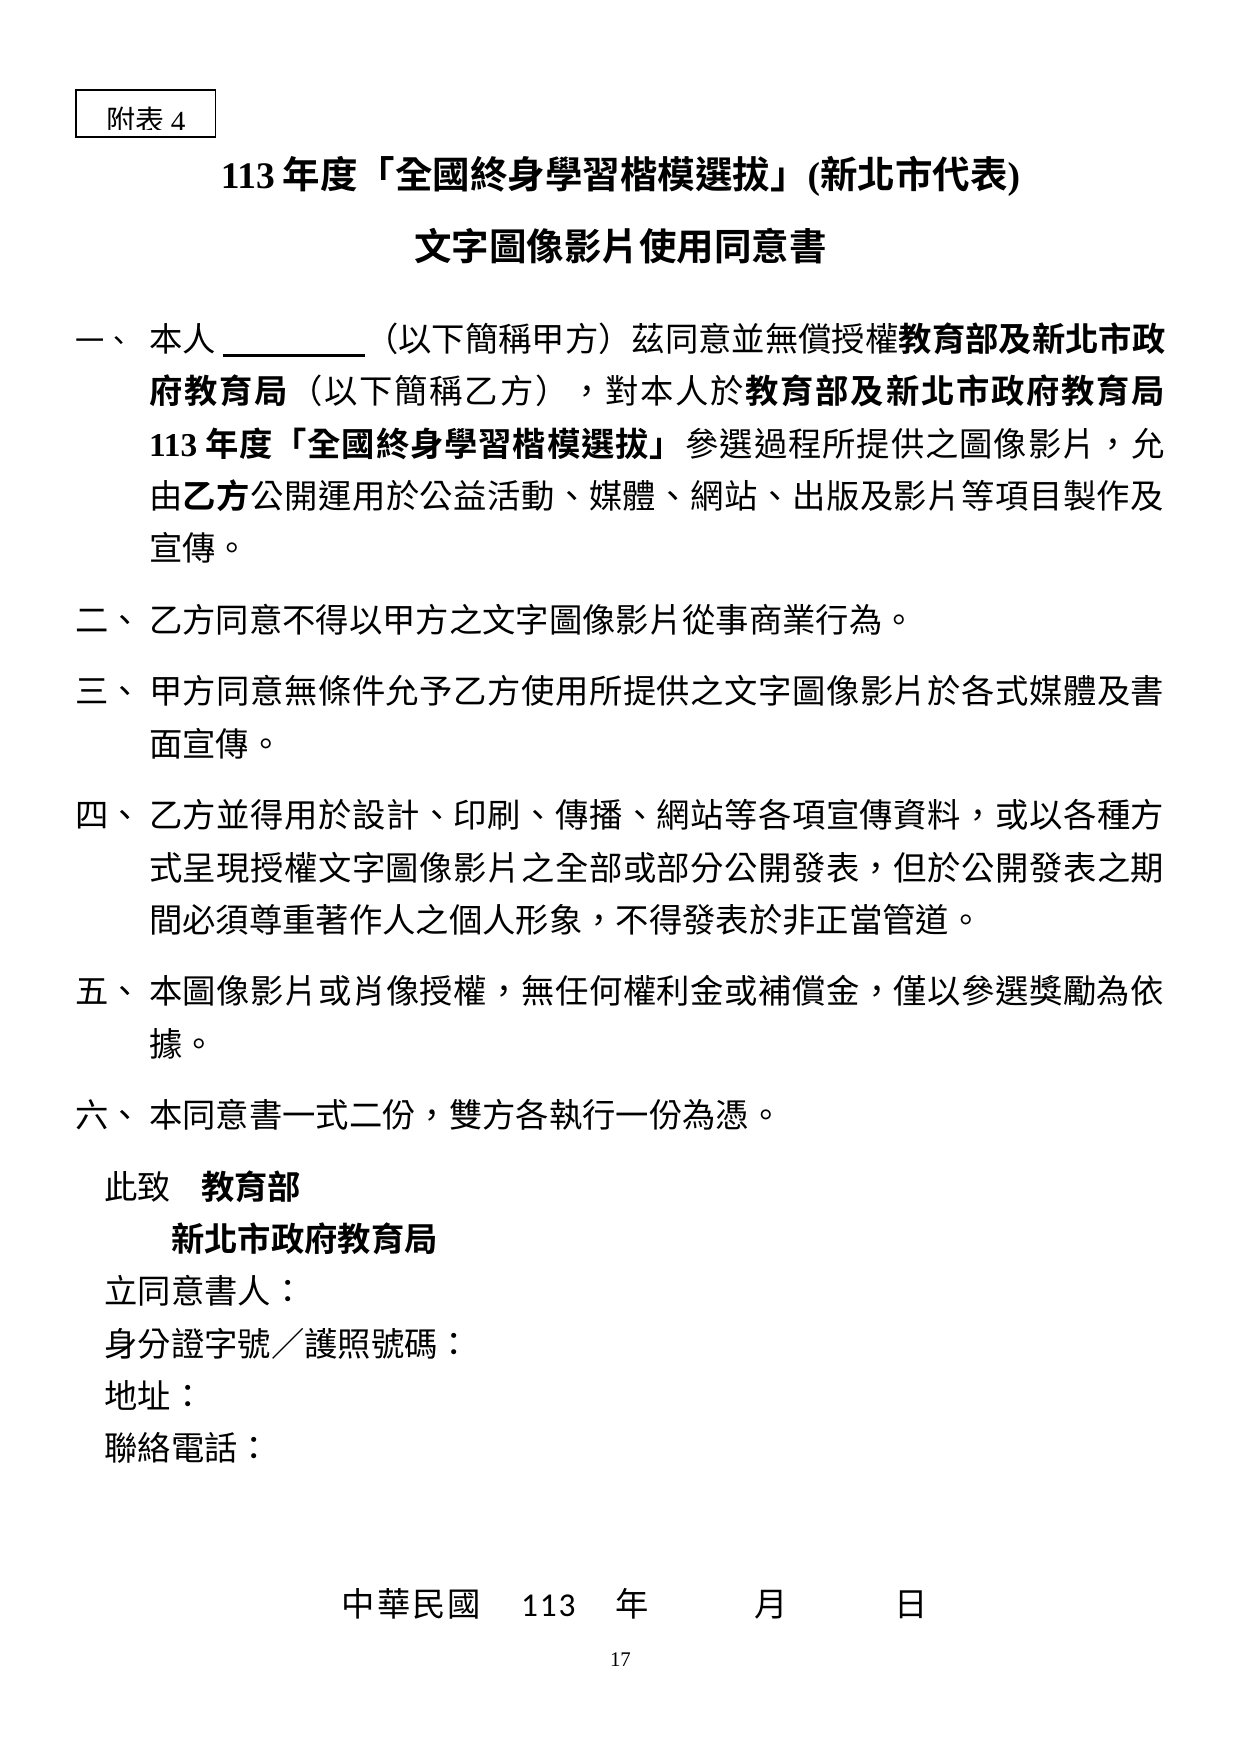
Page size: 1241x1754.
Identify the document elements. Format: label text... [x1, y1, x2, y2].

list 本圖像影片或肖像授權，無任何權利金或補償金，僅以參選獎勵為依據。 [75, 962, 1165, 1066]
list 身分證字號∕護照號碼： [75, 1314, 1165, 1366]
list 地址： [75, 1366, 1165, 1418]
text 文字圖像影片使用同意書 [75, 218, 1165, 270]
list 聯絡電話： [75, 1418, 1165, 1471]
text 附表4 [91, 97, 201, 129]
list 本人 （以下簡稱甲方）茲同意並無償授權教育部及新北市政府教育局（以下簡稱乙方），對本人於教育部及新北市政府教育局113年度「全國終身學習楷模選拔」參選過程所提供之圖像影片，允由乙方公開運用於公益活動、媒體、網站、出版及影片等項目製作及宣傳。 [75, 310, 1165, 571]
list 乙方並得用於設計、印刷、傳播、網站等各項宣傳資料，或以各種方式呈現授權文字圖像影片之全部或部分公開發表，但於公開發表之期間必須尊重著作人之個人形象，不得發表於非正當管道。 [75, 786, 1165, 942]
list 中華民國 113 年 月 日 [75, 1575, 1165, 1627]
text 113年度「全國終身學習楷模選拔」(新北市代表) [75, 146, 1165, 198]
list 本同意書一式二份，雙方各執行一份為憑。 [75, 1086, 1165, 1138]
list 立同意書人： [75, 1262, 1165, 1314]
list 新北市政府教育局 [75, 1210, 1165, 1262]
list 乙方同意不得以甲方之文字圖像影片從事商業行為。 [75, 590, 1165, 642]
list 此致 教育部 [75, 1158, 1165, 1210]
list 甲方同意無條件允予乙方使用所提供之文字圖像影片於各式媒體及書面宣傳。 [75, 662, 1165, 766]
